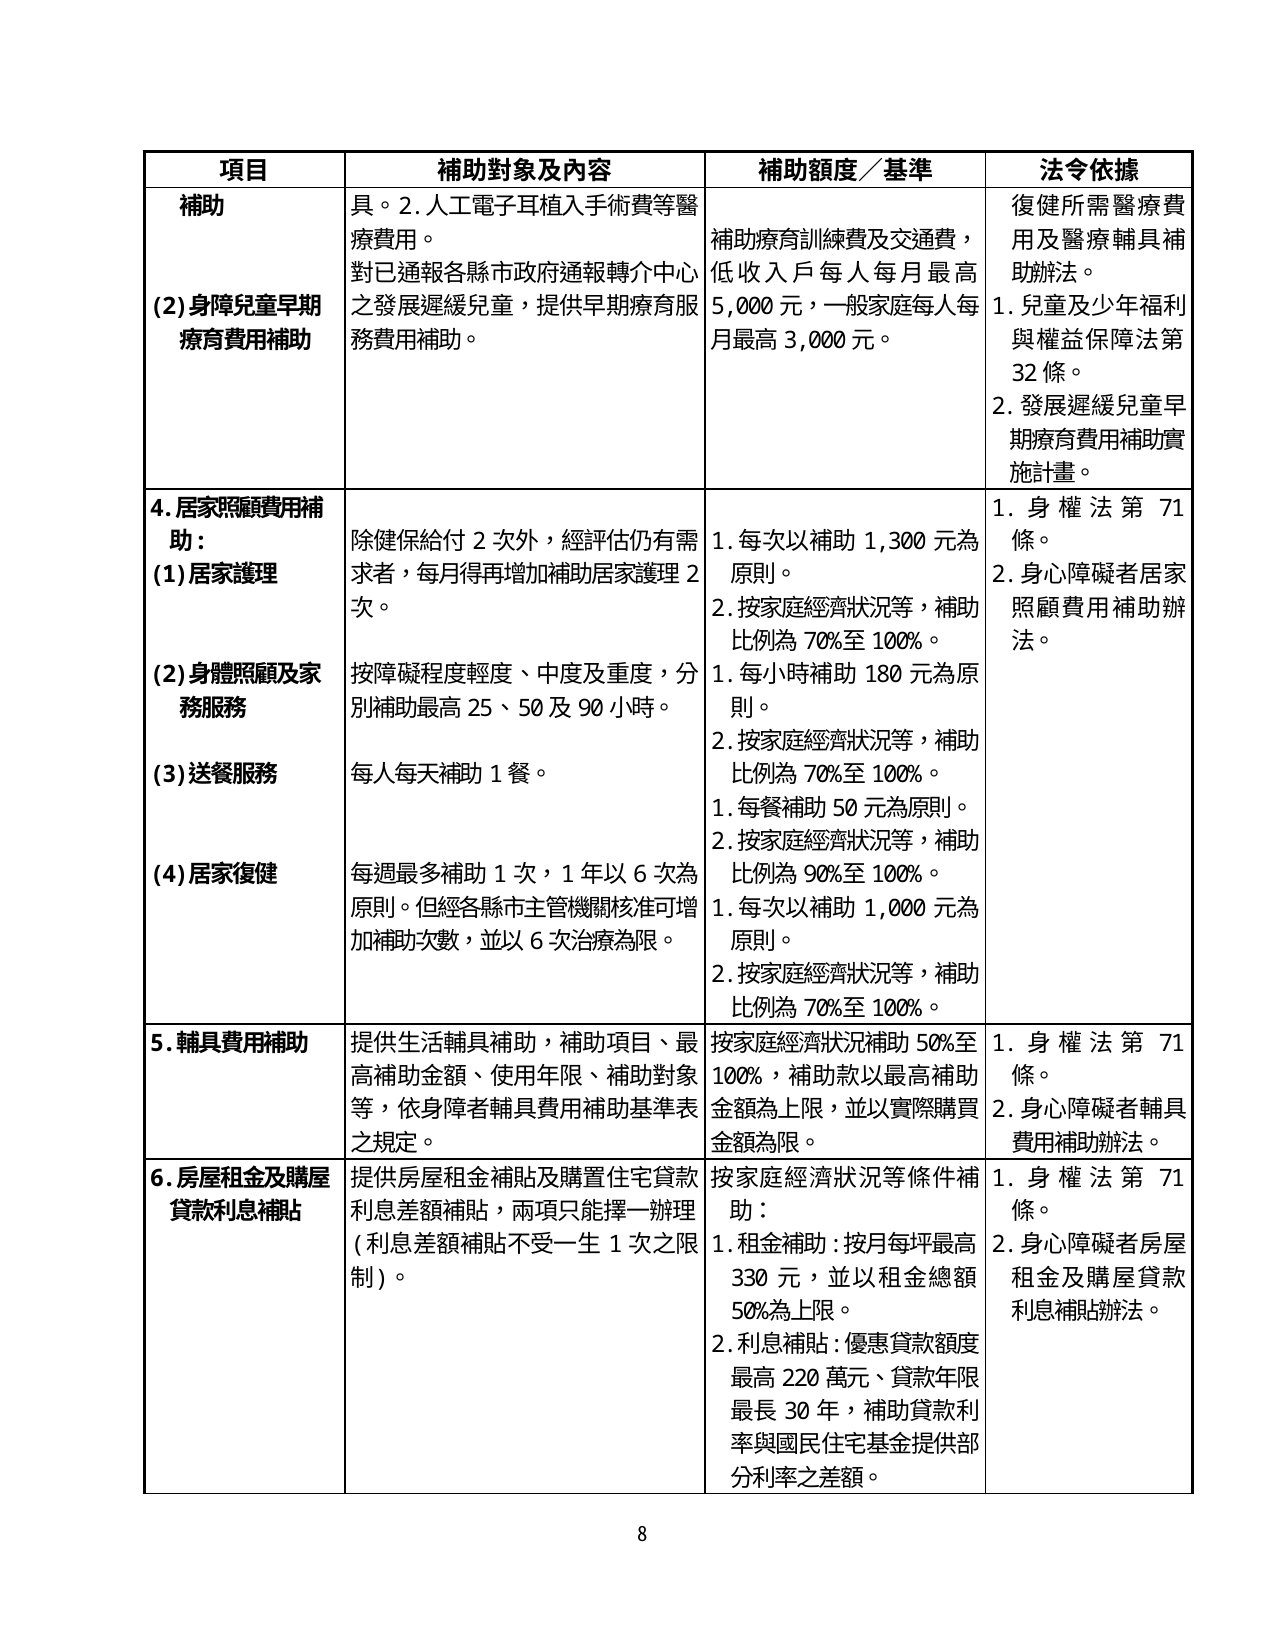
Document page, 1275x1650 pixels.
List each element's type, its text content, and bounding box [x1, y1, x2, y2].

table_header 補助對象及內容 [346, 153, 704, 186]
table_cell 具。2.人工電子耳植入手術費等醫療費用。 對已通報各縣市政府通報轉介中心之發展遲緩兒童，提供早期療育服務費用補助。 [346, 188, 704, 488]
table_cell 補助療育訓練費及交通費，低收入戶每人每月最高5,000元，一般家庭每人每月最高3,000元。 [706, 188, 985, 488]
table_cell 1.每次以補助1,300元為原則。 2.按家庭經濟狀況等，補助比例為70%至100%。 1.每小時補助180元為原則。 2.按家庭經濟狀況等，補助比例為70%至100%。 1.每餐補助50元為原則。 2.按家庭經濟狀況等，補助比例為90%至100%。 1.每次以補助1,000元為原則。 2.按家庭經濟狀況等，補助比例為70%至100%。 [706, 490, 985, 1023]
table_cell 補助 (2)身障兒童早期療育費用補助 [146, 188, 344, 488]
table_header 補助額度／基準 [706, 153, 985, 186]
table_cell 提供房屋租金補貼及購置住宅貸款利息差額補貼，兩項只能擇一辦理(利息差額補貼不受一生1次之限制)。 [346, 1160, 704, 1493]
table_cell 1.身權法第71條。 2.身心障礙者居家照顧費用補助辦法。 [986, 490, 1191, 1023]
table_cell 按家庭經濟狀況補助50%至100%，補助款以最高補助金額為上限，並以實際購買金額為限。 [706, 1025, 985, 1158]
table_cell 除健保給付2次外，經評估仍有需求者，每月得再增加補助居家護理2次。 按障礙程度輕度、中度及重度，分別補助最高25、50及90小時。 每人每天補助1餐。 每週最多補助1次，1年以6次為原則。但經各縣市主管機關核准可增加補助次數，並以6次治療為限。 [346, 490, 704, 1023]
table_header 項目 [146, 153, 344, 186]
table_cell 按家庭經濟狀況等條件補助： 1.租金補助:按月每坪最高330元，並以租金總額50%為上限。 2.利息補貼:優惠貸款額度最高220萬元、貸款年限最長30年，補助貸款利率與國民住宅基金提供部分利率之差額。 [706, 1160, 985, 1493]
table_cell 4.居家照顧費用補助: (1)居家護理 (2)身體照顧及家務服務 (3)送餐服務 (4)居家復健 [146, 490, 344, 1023]
table_cell 提供生活輔具補助，補助項目、最高補助金額、使用年限、補助對象等，依身障者輔具費用補助基準表之規定。 [346, 1025, 704, 1158]
table_cell 5.輔具費用補助 [146, 1025, 344, 1158]
table_cell 復健所需醫療費用及醫療輔具補助辦法。 1.兒童及少年福利與權益保障法第32條。 2.發展遲緩兒童早期療育費用補助實施計畫。 [986, 188, 1191, 488]
table_cell 6.房屋租金及購屋貸款利息補貼 [146, 1160, 344, 1493]
table_header 法令依據 [986, 153, 1191, 186]
table_cell 1.身權法第71條。 2.身心障礙者輔具費用補助辦法。 [986, 1025, 1191, 1158]
table_cell 1.身權法第71條。 2.身心障礙者房屋租金及購屋貸款利息補貼辦法。 [986, 1160, 1191, 1493]
